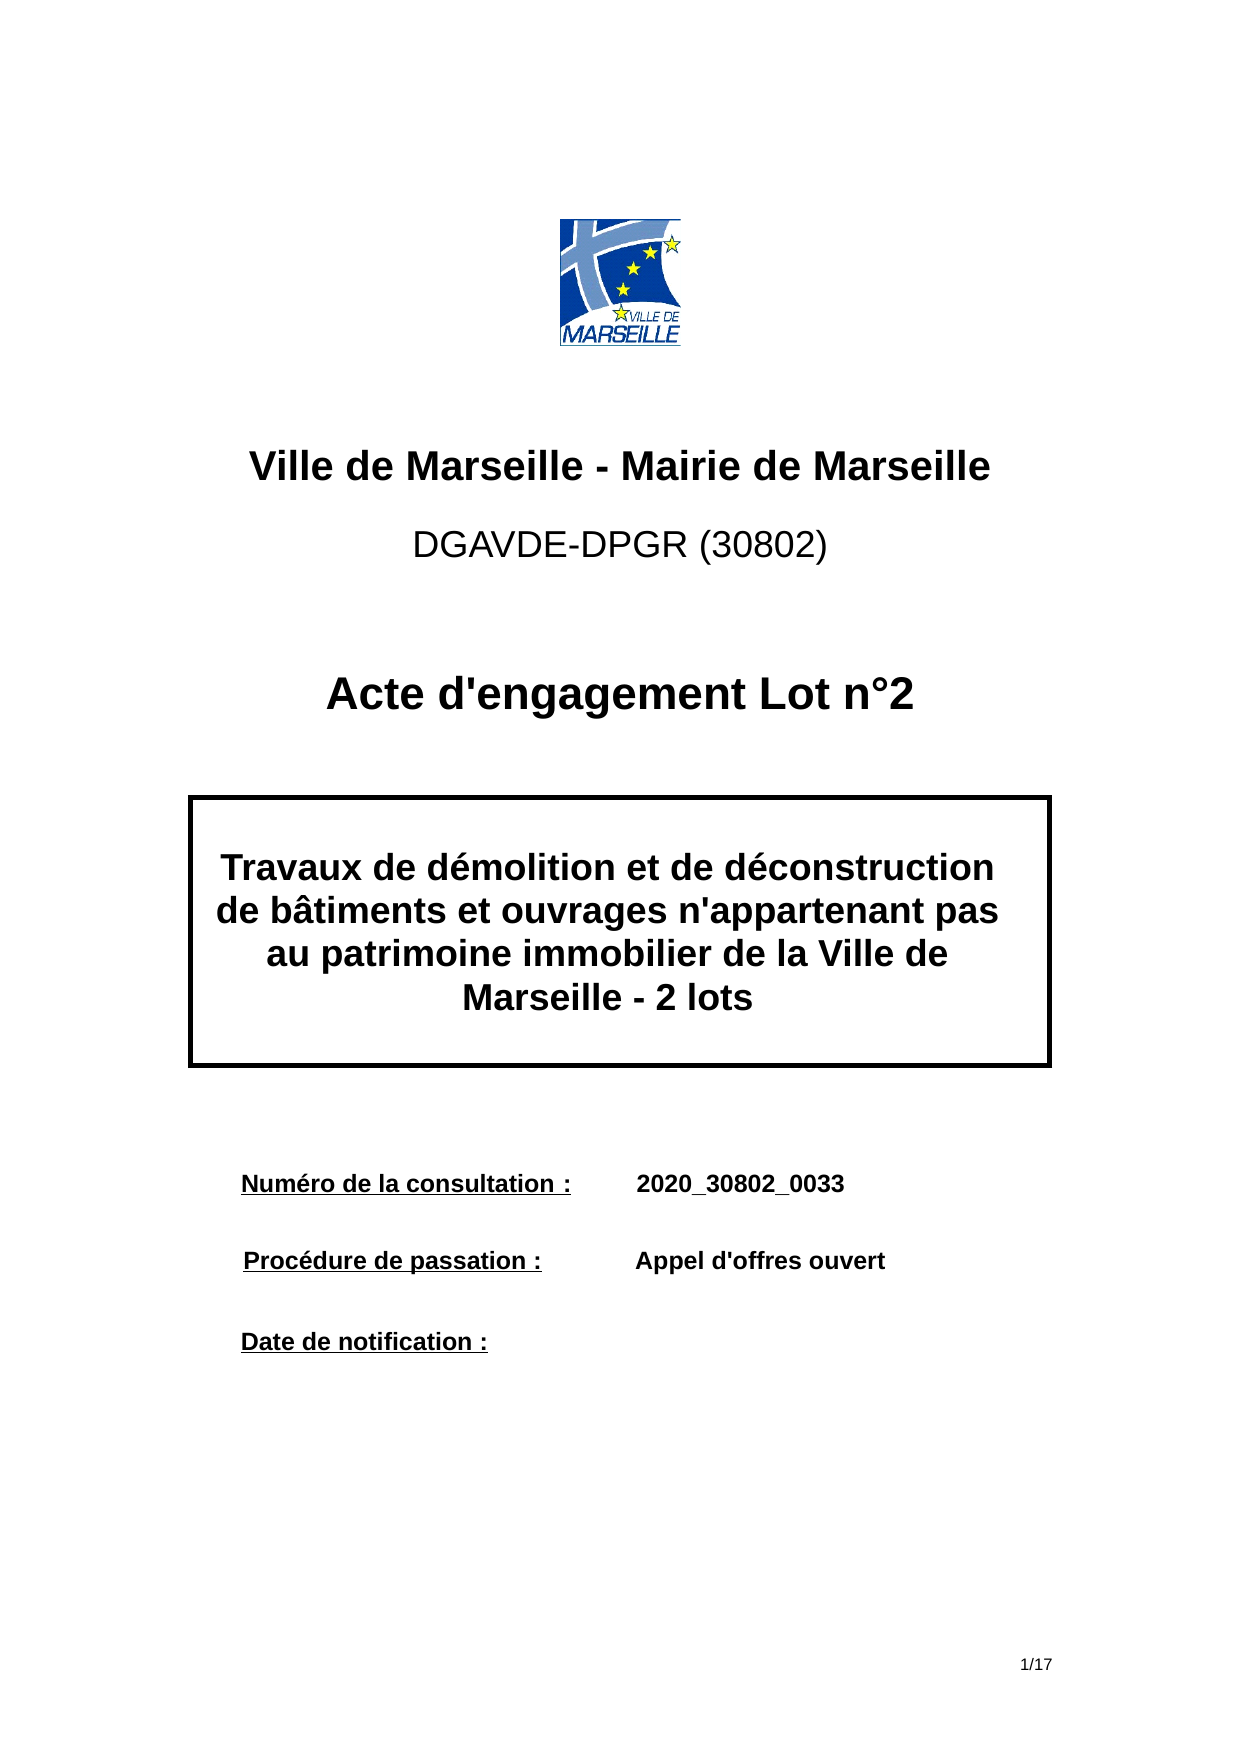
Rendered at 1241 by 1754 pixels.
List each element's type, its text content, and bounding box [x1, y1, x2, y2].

text Travaux de démolition et de déconstruction de bâtiments et ouvrages n'appartenant pas au patrimoine immobilier de la Ville de Marseille - 2 lots [193, 838, 1047, 1018]
text Ville de Marseille - Mairie de Marseille [188, 441, 1052, 489]
text Procédure de passation : Appel d'offres ouvert [243, 1246, 1052, 1274]
text Date de notification : [241, 1327, 1052, 1356]
text DGAVDE-DPGR (30802) [188, 523, 1052, 566]
text Acte d'engagement Lot n°2 [188, 667, 1052, 719]
text Numéro de la consultation : 2020_30802_0033 [241, 1169, 1052, 1198]
